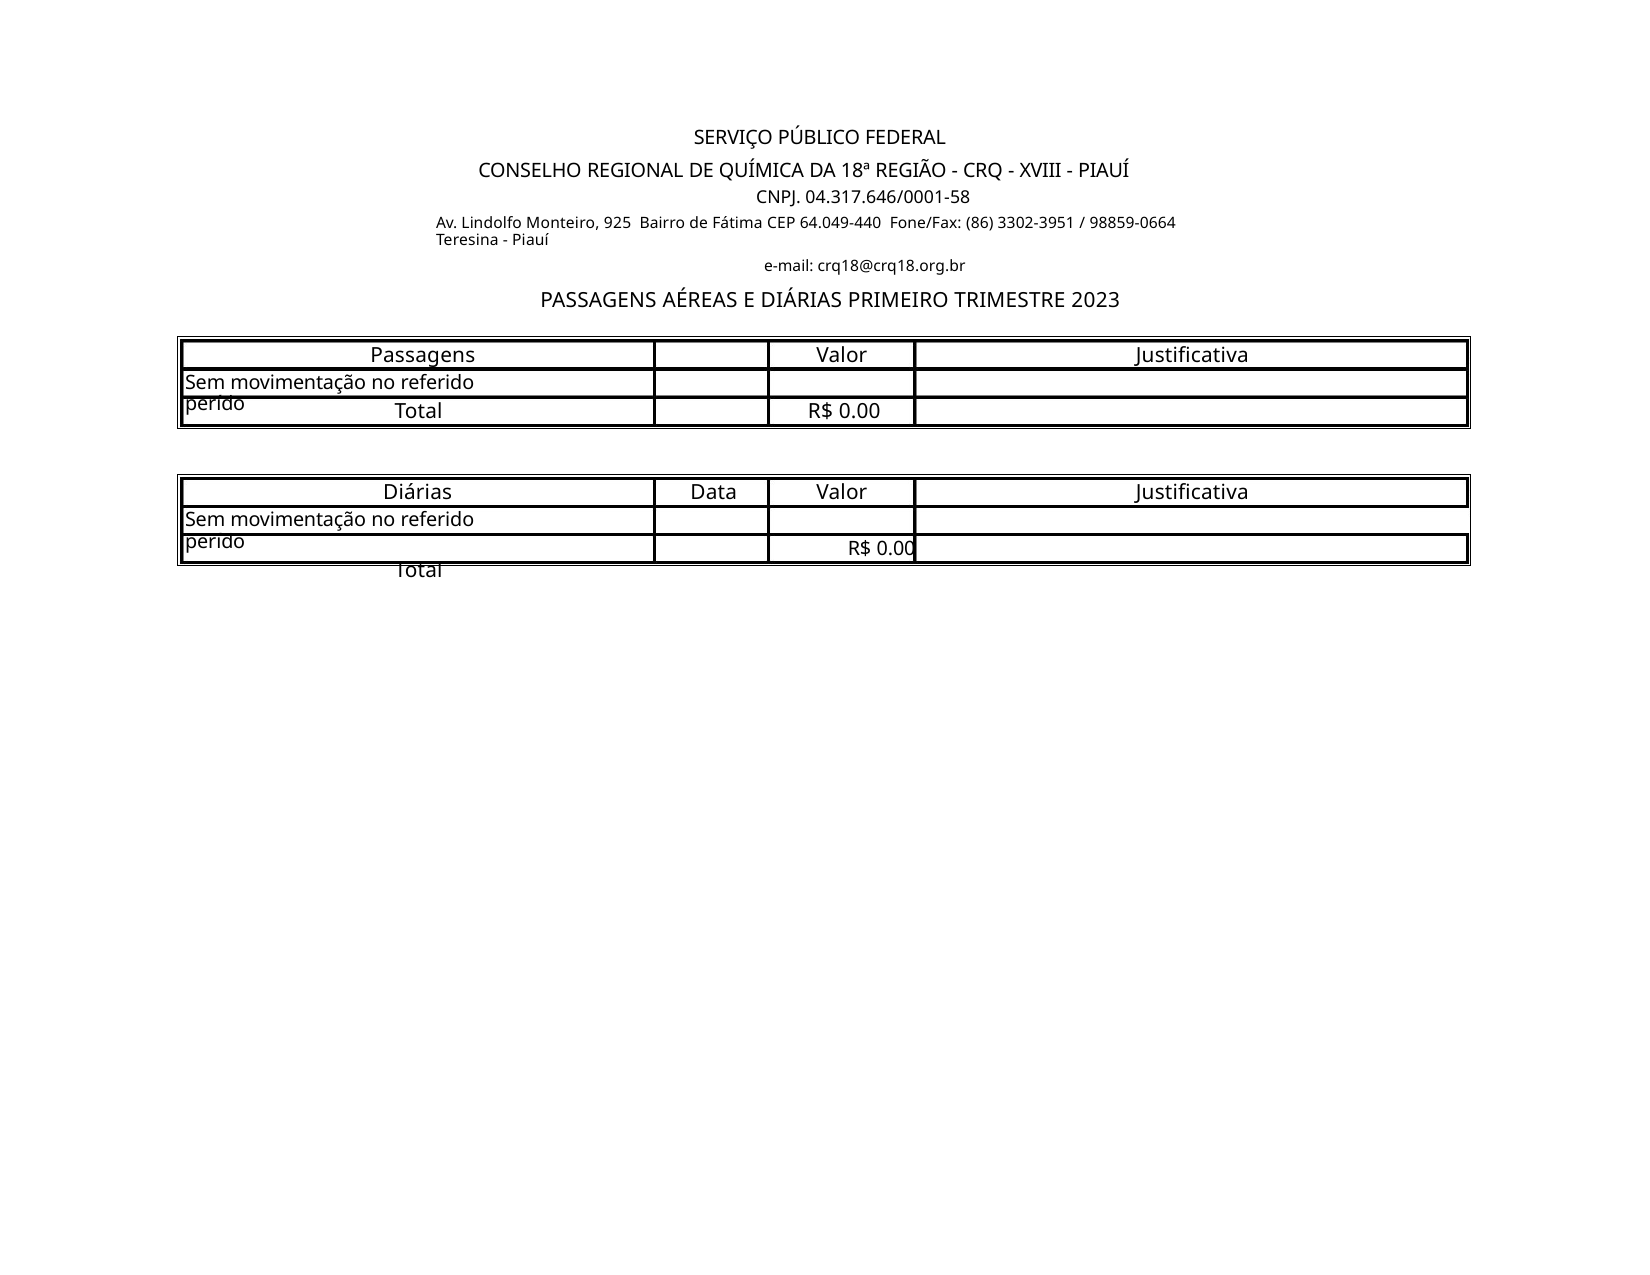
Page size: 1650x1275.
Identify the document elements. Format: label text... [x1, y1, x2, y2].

picture [178, 475, 1470, 565]
text Justificativa [1136, 343, 1272, 367]
text Total [394, 399, 468, 423]
text Valor [816, 343, 893, 367]
text Total [394, 559, 509, 582]
text Sem movimentação no referido perído [185, 372, 509, 415]
text Av. Lindolfo Monteiro, 925 Bairro de Fátima CEP 64.049-440 Fone/Fax: (86) 3302-3951 / 98859-0664 Teresina - Piauí [436, 214, 1239, 249]
picture [178, 337, 1470, 428]
text e-mail: crq18@crq18.org.br [764, 257, 1239, 275]
text CONSELHO REGIONAL DE QUÍMICA DA 18ª REGIÃO - CRQ - XVIII - PIAUÍ [478, 161, 1197, 182]
text Diárias [383, 481, 509, 504]
text Justificativa [1136, 481, 1272, 504]
text R$ 0.00 [848, 538, 936, 559]
text Passagens [370, 343, 486, 367]
text PASSAGENS AÉREAS E DIÁRIAS PRIMEIRO TRIMESTRE 2023 [540, 288, 1192, 312]
text Sem movimentação no referido perído [185, 509, 509, 552]
text CNPJ. 04.317.646/0001-58 [756, 187, 1197, 207]
text SERVIÇO PÚBLICO FEDERAL [693, 127, 982, 149]
text R$ 0.00 [808, 399, 901, 423]
text Data [690, 481, 759, 504]
text Valor [816, 481, 893, 504]
